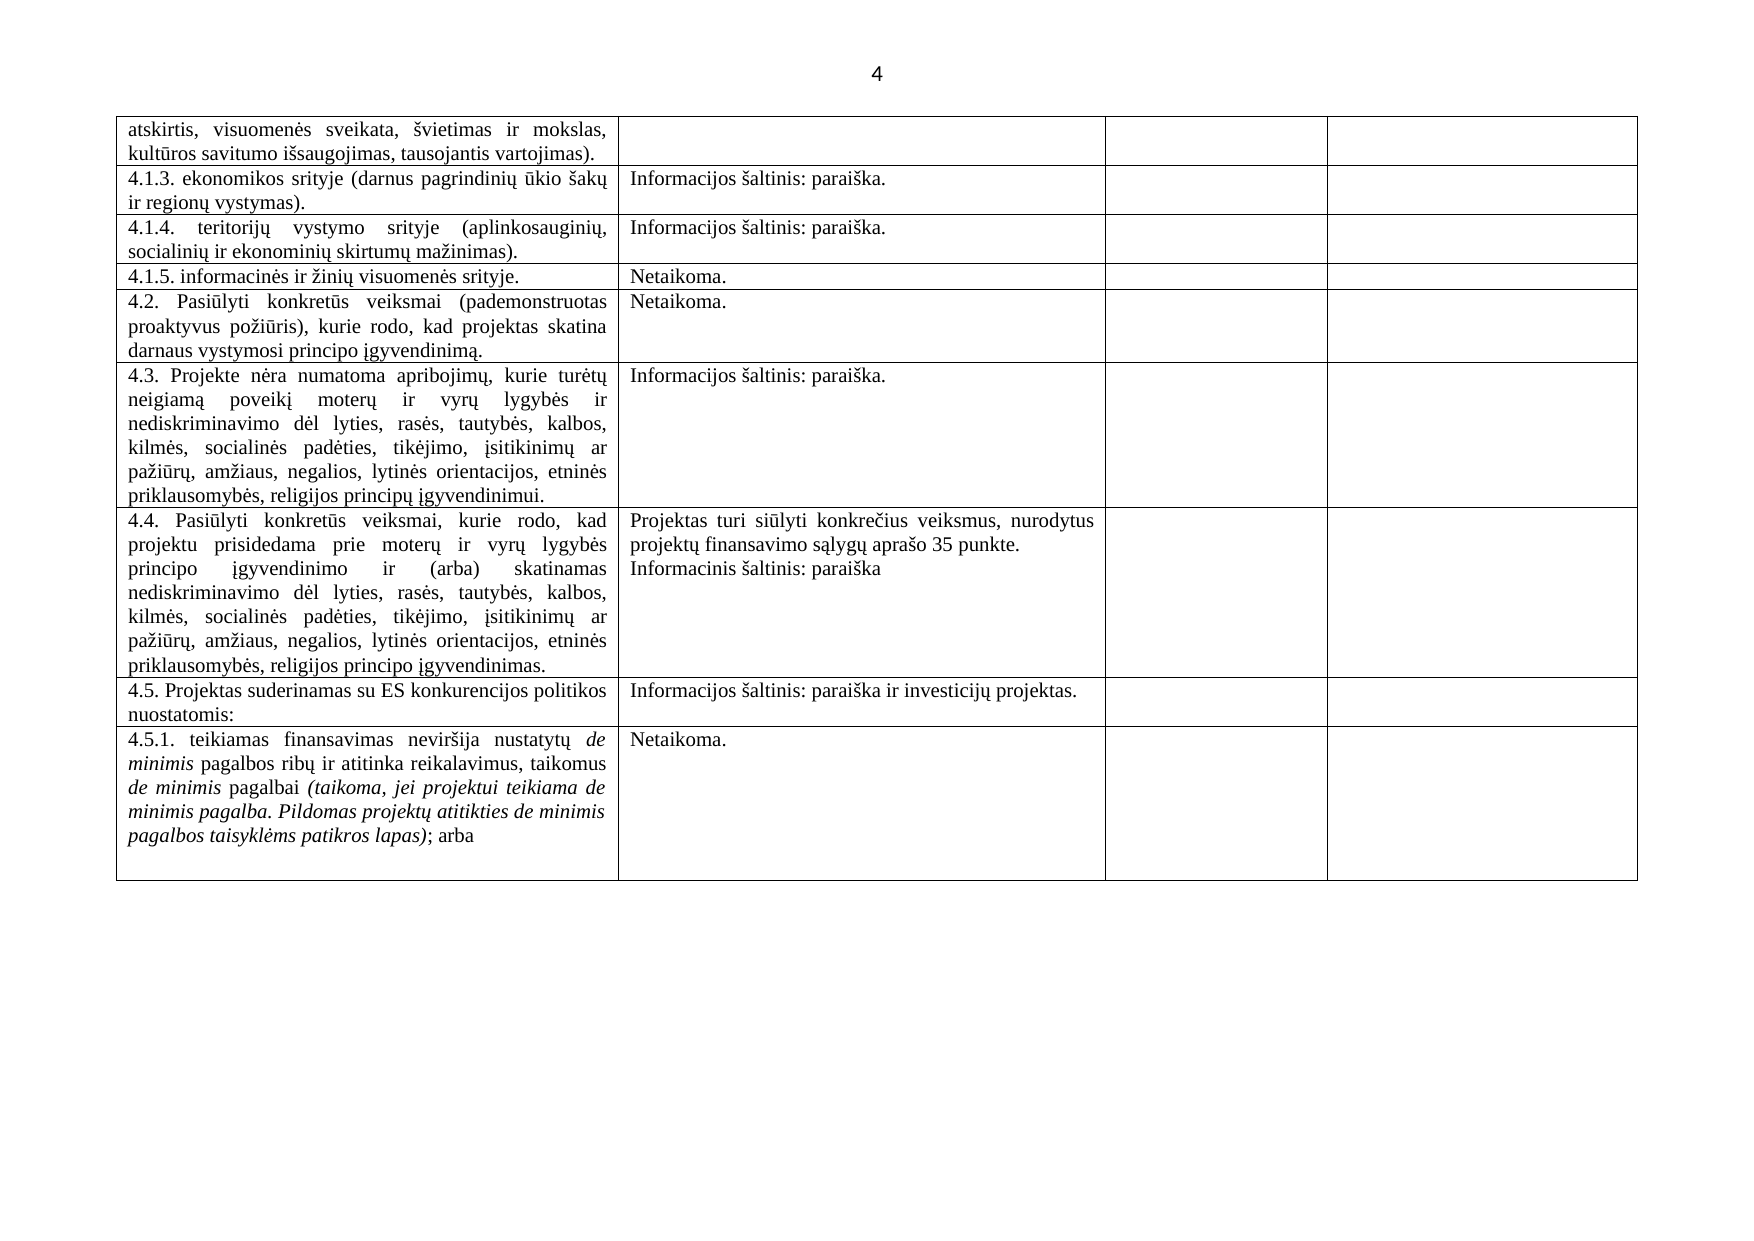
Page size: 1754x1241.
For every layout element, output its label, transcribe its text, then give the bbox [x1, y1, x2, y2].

table_cell Projektas turi siūlyti konkrečius veiksmus, nurodytus projektų finansavimo sąlygų aprašo 35 punkte. Informacinis šaltinis: paraiška [619, 508, 1105, 677]
table_cell [1328, 678, 1637, 726]
table_cell Netaikoma. [619, 290, 1105, 362]
table_cell [619, 117, 1105, 165]
table_cell Informacijos šaltinis: paraiška. [619, 215, 1105, 263]
table_cell 4.1.3. ekonomikos srityje (darnus pagrindinių ūkio šakų ir regionų vystymas). [117, 166, 618, 214]
table_cell [1328, 290, 1637, 362]
table_cell atskirtis, visuomenės sveikata, švietimas ir mokslas, kultūros savitumo išsaugojimas, tausojantis vartojimas). [117, 117, 618, 165]
table_cell [1106, 727, 1327, 880]
table_cell [1106, 264, 1327, 288]
table_cell [1328, 215, 1637, 263]
table_cell [1106, 678, 1327, 726]
table_cell [1106, 508, 1327, 677]
table_cell 4.1.4. teritorijų vystymo srityje (aplinkosauginių, socialinių ir ekonominių skirtumų mažinimas). [117, 215, 618, 263]
table_cell Netaikoma. [619, 727, 1105, 880]
table_cell [1328, 166, 1637, 214]
table_cell [1328, 264, 1637, 288]
table_cell Informacijos šaltinis: paraiška. [619, 363, 1105, 507]
table_cell [1106, 215, 1327, 263]
table_cell [1106, 363, 1327, 507]
table_cell [1328, 363, 1637, 507]
table_cell Netaikoma. [619, 264, 1105, 288]
table_cell Informacijos šaltinis: paraiška ir investicijų projektas. [619, 678, 1105, 726]
table_cell 4.3. Projekte nėra numatoma apribojimų, kurie turėtų neigiamą poveikį moterų ir vyrų lygybės ir nediskriminavimo dėl lyties, rasės, tautybės, kalbos, kilmės, socialinės padėties, tikėjimo, įsitikinimų ar pažiūrų, amžiaus, negalios, lytinės orientacijos, etninės priklausomybės, religijos principų įgyvendinimui. [117, 363, 618, 507]
table_cell 4.5. Projektas suderinamas su ES konkurencijos politikos nuostatomis: [117, 678, 618, 726]
table_cell 4.1.5. informacinės ir žinių visuomenės srityje. [117, 264, 618, 288]
table_cell [1328, 117, 1637, 165]
table_cell [1106, 117, 1327, 165]
table_cell 4.5.1. teikiamas finansavimas neviršija nustatytų de minimis pagalbos ribų ir atitinka reikalavimus, taikomus de minimis pagalbai (taikoma, jei projektui teikiama de minimis pagalba. Pildomas projektų atitikties de minimis pagalbos taisyklėms patikros lapas); arba [117, 727, 618, 880]
table_cell [1106, 290, 1327, 362]
table_cell Informacijos šaltinis: paraiška. [619, 166, 1105, 214]
table_cell [1328, 508, 1637, 677]
table_cell 4.2. Pasiūlyti konkretūs veiksmai (pademonstruotas proaktyvus požiūris), kurie rodo, kad projektas skatina darnaus vystymosi principo įgyvendinimą. [117, 290, 618, 362]
table_cell [1328, 727, 1637, 880]
table_cell 4.4. Pasiūlyti konkretūs veiksmai, kurie rodo, kad projektu prisidedama prie moterų ir vyrų lygybės principo įgyvendinimo ir (arba) skatinamas nediskriminavimo dėl lyties, rasės, tautybės, kalbos, kilmės, socialinės padėties, tikėjimo, įsitikinimų ar pažiūrų, amžiaus, negalios, lytinės orientacijos, etninės priklausomybės, religijos principo įgyvendinimas. [117, 508, 618, 677]
table_cell [1106, 166, 1327, 214]
